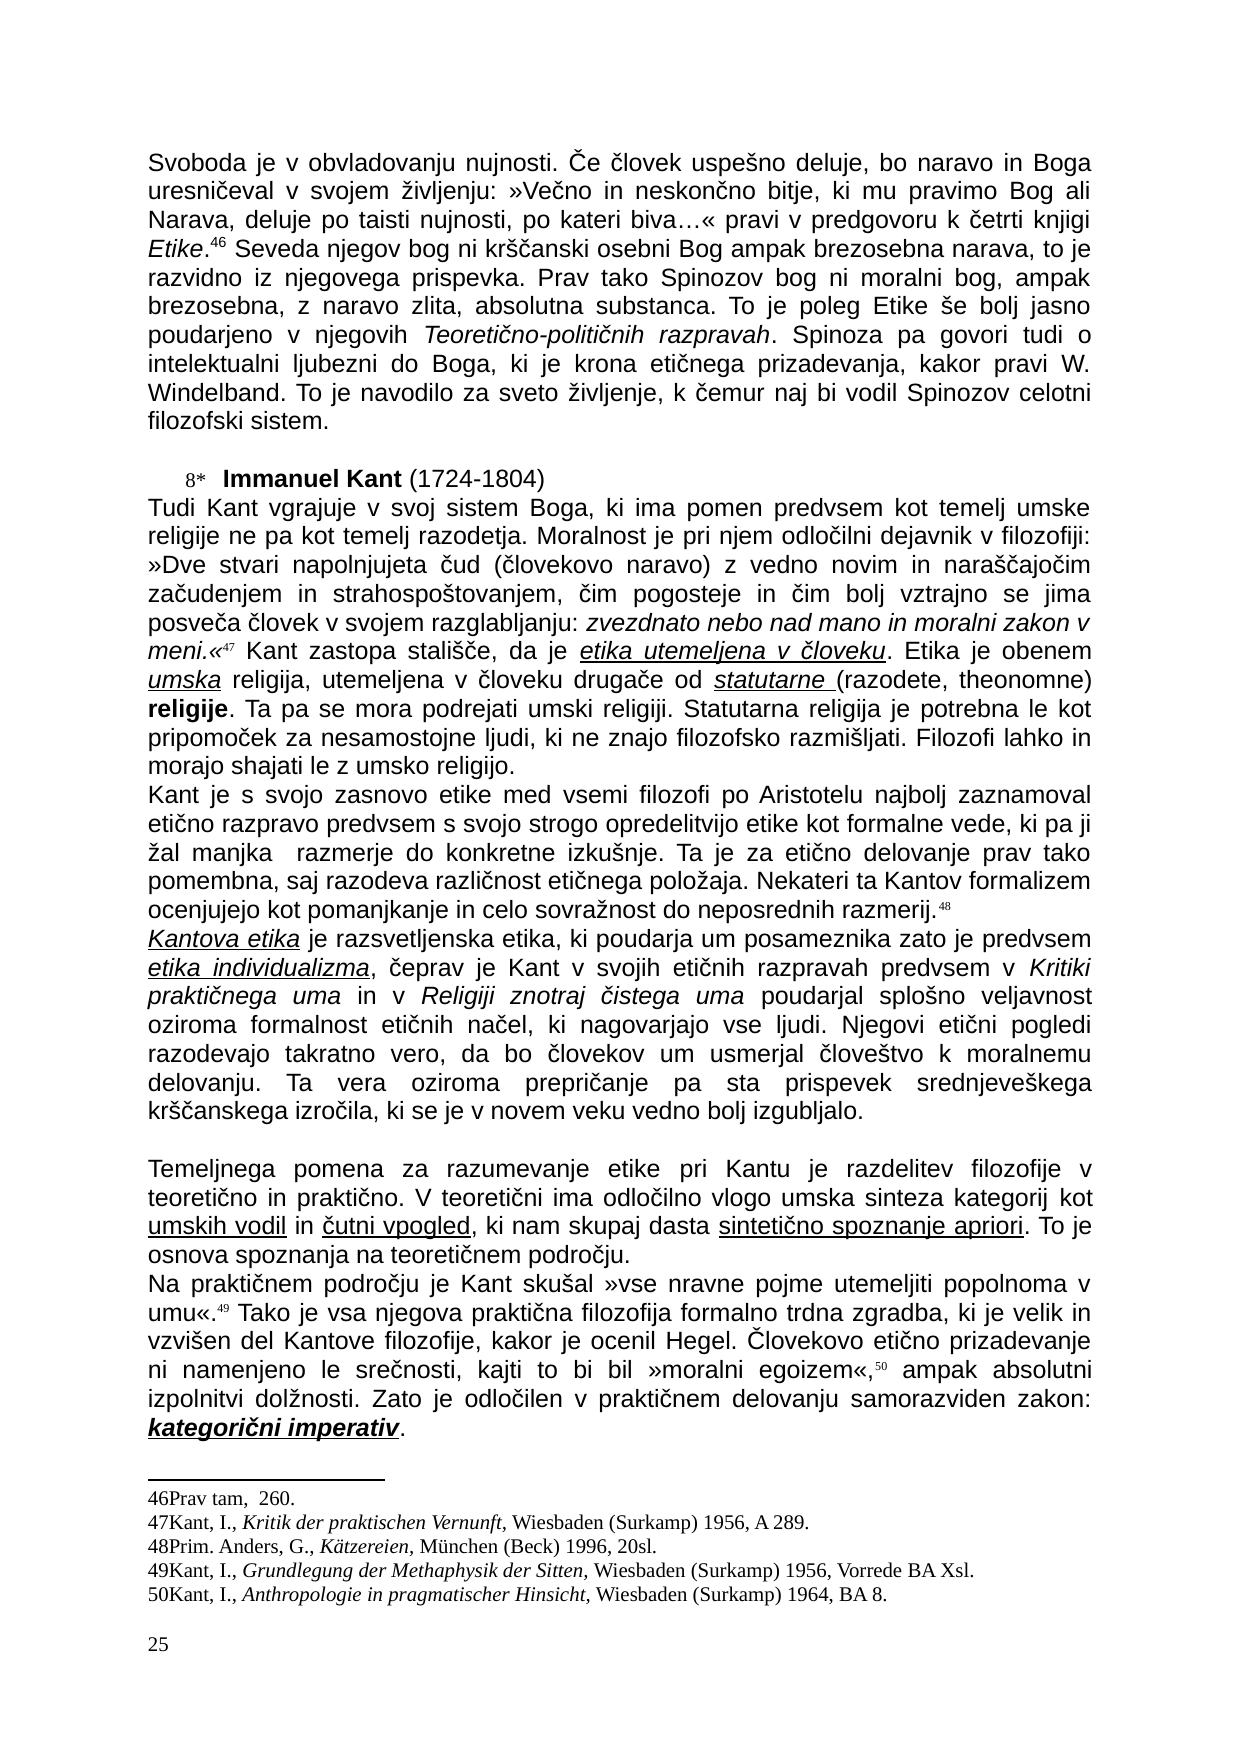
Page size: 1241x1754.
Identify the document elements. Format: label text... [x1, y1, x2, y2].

text Prim. Anders, G., Kätzereien, München (Beck) 1996, 20sl. [148, 1534, 1093, 1558]
text Kant, I., Grundlegung der Methaphysik der Sitten, Wiesbaden (Surkamp) 1956, Vorrede BA Xsl. [148, 1558, 1093, 1582]
text Kant, I., Anthropologie in pragmatischer Hinsicht, Wiesbaden (Surkamp) 1964, BA 8. [148, 1582, 1093, 1606]
text Svoboda je v obvladovanju nujnosti. Če človek uspešno deluje, bo naravo in Boga uresničeval v svojem življenju: »Večno in neskončno bitje, ki mu pravimo Bog ali Narava, deluje po taisti nujnosti, po kateri biva…« pravi v predgovoru k četrti knjigi Etike. Seveda njegov bog ni krščanski osebni Bog ampak brezosebna narava, to je razvidno iz njegovega prispevka. Prav tako Spinozov bog ni moralni bog, ampak brezosebna, z naravo zlita, absolutna substanca. To je poleg Etike še bolj jasno poudarjeno v njegovih Teoretično-političnih razpravah. Spinoza pa govori tudi o intelektualni ljubezni do Boga, ki je krona etičnega prizadevanja, kakor pravi W. Windelband. To je navodilo za sveto življenje, k čemur naj bi vodil Spinozov celotni filozofski sistem. [148, 148, 1093, 435]
text Kantova etika je razsvetljenska etika, ki poudarja um posameznika zato je predvsem etika individualizma, čeprav je Kant v svojih etičnih razpravah predvsem v Kritiki praktičnega uma in v Religiji znotraj čistega uma poudarjal splošno veljavnost oziroma formalnost etičnih načel, ki nagovarjajo vse ljudi. Njegovi etični pogledi razodevajo takratno vero, da bo človekov um usmerjal človeštvo k moralnemu delovanju. Ta vera oziroma prepričanje pa sta prispevek srednjeveškega krščanskega izročila, ki se je v novem veku vedno bolj izgubljalo. [148, 924, 1093, 1125]
list Immanuel Kant (1724-1804) [185, 464, 1093, 493]
text Kant, I., Kritik der praktischen Vernunft, Wiesbaden (Surkamp) 1956, A 289. [148, 1510, 1093, 1534]
text Temeljnega pomena za razumevanje etike pri Kantu je razdelitev filozofije v teoretično in praktično. V teoretični ima odločilno vlogo umska sinteza kategorij kot umskih vodil in čutni vpogled, ki nam skupaj dasta sintetično spoznanje apriori. To je osnova spoznanja na teoretičnem področju. [148, 1154, 1093, 1269]
text Tudi Kant vgrajuje v svoj sistem Boga, ki ima pomen predvsem kot temelj umske religije ne pa kot temelj razodetja. Moralnost je pri njem odločilni dejavnik v filozofiji: »Dve stvari napolnjujeta čud (človekovo naravo) z vedno novim in naraščajočim začudenjem in strahospoštovanjem, čim pogosteje in čim bolj vztrajno se jima posveča človek v svojem razglabljanju: zvezdnato nebo nad mano in moralni zakon v meni.« Kant zastopa stališče, da je etika utemeljena v človeku. Etika je obenem umska religija, utemeljena v človeku drugače od statutarne (razodete, theonomne) religije. Ta pa se mora podrejati umski religiji. Statutarna religija je potrebna le kot pripomoček za nesamostojne ljudi, ki ne znajo filozofsko razmišljati. Filozofi lahko in morajo shajati le z umsko religijo. [148, 493, 1093, 780]
text Prav tam, 260. [148, 1486, 1093, 1510]
text Na praktičnem področju je Kant skušal »vse nravne pojme utemeljiti popolnoma v umu«. Tako je vsa njegova praktična filozofija formalno trdna zgradba, ki je velik in vzvišen del Kantove filozofije, kakor je ocenil Hegel. Človekovo etično prizadevanje ni namenjeno le srečnosti, kajti to bi bil »moralni egoizem«, ampak absolutni izpolnitvi dolžnosti. Zato je odločilen v praktičnem delovanju samorazviden zakon: kategorični imperativ. [148, 1269, 1093, 1441]
text Kant je s svojo zasnovo etike med vsemi filozofi po Aristotelu najbolj zaznamoval etično razpravo predvsem s svojo strogo opredelitvijo etike kot formalne vede, ki pa ji žal manjka razmerje do konkretne izkušnje. Ta je za etično delovanje prav tako pomembna, saj razodeva različnost etičnega položaja. Nekateri ta Kantov formalizem ocenjujejo kot pomanjkanje in celo sovražnost do neposrednih razmerij. [148, 780, 1093, 924]
